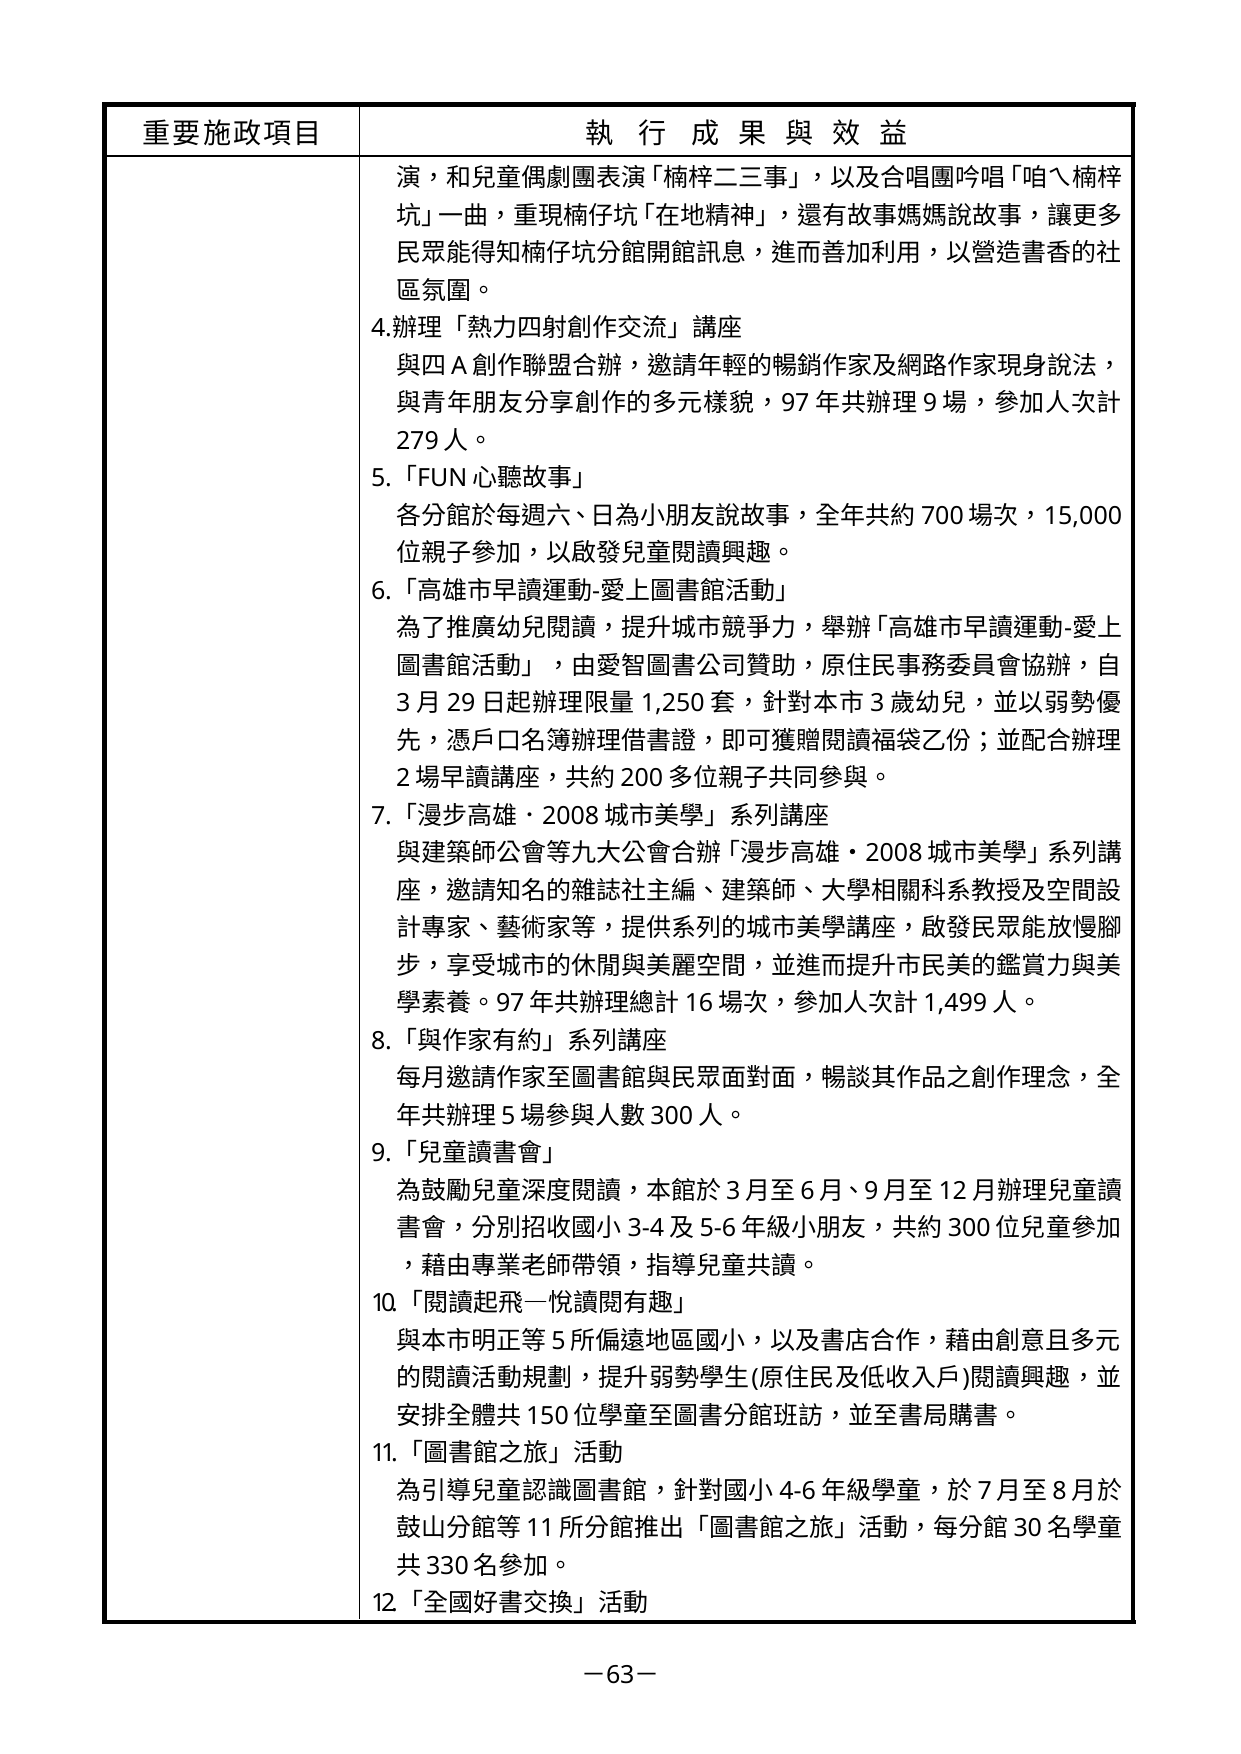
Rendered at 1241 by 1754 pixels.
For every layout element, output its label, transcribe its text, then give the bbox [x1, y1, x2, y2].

table_header 重要施政項目 [107, 107, 359, 155]
table_cell [107, 157, 359, 1619]
table_header 執 行 成 果 與 效 益 [360, 107, 1131, 155]
table_cell 風雲，提筆見証城市風貌的流華光采，計有63人參與，經評選後入選者12位。 3.辦理「kuso我的國文課本－說自己的課本故事」網路徵文，邀請大家回顧求學時代國文課本的深刻記憶，藉由文字述說自己的課本故事，分享難忘的國文老師與最感動的課文。共有205件參與，經評選後入選者30名。 4.辦理「世運．石鼓詩」徵選：以「石鼓迎世運 詩文展身手」世運主題及31項運動項目，廣徵市民抒寫對世運的期待及各項賽事，透過文字的躍動行銷世運，共342件作品參加，經評審後選出優選者36件。 1.文化資產審定 召開6次高雄市文化資產審議委員會，決議通過新興區「逍遙園」列為暫定古蹟、鼓山區「高雄代天宮」登錄為歷史建築。 2.文化資產修復 (1)國定古蹟中都唐榮磚窯廠-紅磚事務所修復工程完工。 (2)市定古蹟李氏古宅修復工程完工。 (3)國定古蹟左營舊城東門緊急支撐工程完工。 (4)辦理國定古蹟左營舊城南門修復之規劃設計及工程發包。 3.文化資產委外營運督導 (1)市定古蹟打狗英國領事館與原委外廠商合約期滿，辦理重新招標，委由得月樓公司經營管理，並定期舉辦營運督導委員會，協助承商有效經營管理該場域，人潮不斷。 (2)市定古蹟武德殿委由高雄市劍道文化促進會經營管理，積極輔導成為中日韓文化交流平台，古蹟修復榮獲高雄建築園治獎，並辦理2008亞洲城市劍道文化交流及武德祭等活動。 1.文化資產調查研究 (1)爭取文建補助「輔導直轄市及縣市政府推動文化資產保存維護工作」計畫經費，辦理「97年度高雄市民俗及有關文物普查計畫」、「高雄市左營區舊城遺址範圍內『外興隆營區』考古試掘之出土標本研究計畫」、以及「眷村文化性資產網絡之建置」。 (2)完成市定古蹟高雄州水產試驗所(英國領事館)及前清打狗英國領事館登山古道調查研究暨修復計畫。 (3)完成歷史建築舊三和銀調定查研究暨修復計畫。 (4)完成歷史建築葉宗禮墓遷移調查暨修復暨修復計畫。 (5)完成市定古蹟崇聖祠調查研究及修復計畫。 (6)完成暫定古蹟逍遙園別館基礎研究調查。 (7)爭取文建會補助輔導旗津國小完成市定古蹟打狗公學校調查研究及修復計畫。 (8)辦理市定古蹟楠梓天后宮調查研究及修復計畫。 (9)辦理市定古蹟旗後天后宮調查研究及修復計畫。 (10)辦理國定古蹟鳳山縣舊城東門段調查研究及修復計劃。 2.文史民俗活動推廣 (1)辦理2008年二二八紀念活動，包括「二二八和平祈願會-祈願．昇華生命的價值」、「祈願．歷史的過程特展」、「二二八追思會」、「二二八和平紀念系列影展」、「二二八和平紀念影展座談會」、「二二八紀念音樂會-台灣是咱兜」。計逾1,050人參加。 (2)辦理第一出版社50周年紀念活動，紀念柯旗化先生對台灣民主的貢獻，計有200人參加。 (3)辦理鄭成功誕辰384年祭祀典禮，傳頌其事略功績與河洛話台灣鄉土文學介紹，計有200人參加。 (4)規劃眷村文化館試營運，辦理「眷戀．舊部落的新風華」系列活動，並邀請各專業學校、團隊進行產管學合作，辦理各項活動與展覽，包括「眷村文化節-將軍同學會」、「眷戀時尚-眷村意象」、「眷村樂音處處揚」、「眷戀社區-印象高雄 攝影聯展」等，帶領民眾深入了解眷村文化。 (5)辦理「2008古蹟日-古蹟與創作」舊城、老宅、磚窯廠-古蹟深度之旅，計有140人參加。 (6)辦理「摩登高雄．百年風華」活動，配合世運暖身賽及結合城市百年意涵，於11月1～9日假哈瑪星高雄港站辦理系列活動，包括百年風華哈瑪星之夜、星光鐵道、最後尾班車、老車站文物展覽以及鐵道市集等，計有5萬人次參加。 (7)辦理2008左營萬年季-左營文化深度之旅，透過導覽讓民眾了解左營地區文化內涵，計有1,100人參加。 1.爭取文建會97年地方文化館經費，補助經費計2,310萬元。 2.督導執行核心公有館舍升級計劃 (1)高雄市立圖書館「文學‧公園‧城市之光：高雄文學館重點升級與文化生活圈打造暨推廣」計畫。 (2)高雄市立美術館「兒童美術館升級與串連：建構美術館文化生活圈」計畫。 (3)高雄市立歷史博物館「高雄城市歷史文化厚植：織串城市之錦‧打造愛河文化流域燦亮之星」計畫。 (4)本局文化中心管理處「高雄市表演藝術資訊館館舍升級暨團隊輔導」計畫。 (5)高雄市政府海洋局「海洋、漁業文化生活圈：高雄市漁業文化館暨海洋探索館」計畫。 (6)高雄市立圖書館「中興堂說演悅讀文化生活圈」計畫。 3.辦理民間館舍補助款合約簽訂督導執行 (1)補助社團法人高雄市劍道文化促進會「古蹟再生與哈瑪星文化生活圈建構計畫：高雄市武德殿升級計畫」。 (2)補助後勁廟產管理委員會「後勁文物館」後勁學暨廟宇藝術活化：後勁文化生活圈計畫。 (3)補助美萊奇育樂股份有限公司「台灣美電影文化館」電影‧戲院‧後驛：台灣美電影文化館文化生活圈計畫。 4.推動文化館第二期計畫，建置城市文化館行動平台 由第一期計畫「輔導」轉型為第二期計畫「陪伴」與行動，辦理「跨越時代的空間美學：古蹟活化文化館的高雄經驗」、「綠建築：節能空間規劃、與環境融合的建築規劃」、「與觀光串聯：區域文化生活圈資訊整合」、「行銷城市印象：多元主題的特色文化館建構」以及「公民意識認同：在地、人文、歷史文化與自然生態探詢」等座談會，由學界與本市各文化館交流相關業務及行銷推廣經驗。 5.規劃辦理文化館高雄學與文化館觀光 建構文化館版高雄學，媒合文化觀光，並進行本市文化館文化生活圈中長程規劃，目前文化生活圈共計八個：(1)愛河文化生活圈(2)哈瑪星文化生活圈(3)中央公園文化生活圈(4)文化中心文化生活圈(5)美術館文化生活圈(6)後驛文化生活圈(7)左楠文化生活圈(8)海洋漁業文化生活圈。 1.本市表演空間之利用規劃與資源調查 (1)為增設小型、多元的城市表演空間，調查規劃市有閒置空間，進行「高雄市藝文空間改善暨委託經營研究案」，評估未來可行之空間與營運方式。 (2)改建圖書館三民分館大禮堂為實驗劇場，4月完成驗收。 (3)營建「孔廟大成殿環境劇場」工程案，作為提供藝文團隊特殊演出與創作空間。12月完成簽約與進行細部設計中。 2.流行音樂中心規劃興建 (1)配合文建會規劃籌建流行音樂中心，作為南台灣流行音樂文化的中心，10月確定定址於11～15號碼頭，現正計畫修正中。 (2)配合流行音樂中心興建案，辦理2場說明會與公聽會，使民眾瞭解此建案。 (3)配合流行音樂中心興建案，辦理2場學術討論會議與1場國際研討會，以凝聚學界與業界之瞭解與支持。 (4)配合建案營造城市流行音樂氛圍，辦理兩場流行音樂戶外音樂會。 1.辦理「藍約翰紀念音樂會」紀念生命鬥士藍約翰努力不懈的精神。 2.辦理97年春節民俗-舞獅藝術活動。 3.辦理紐約愛樂交響樂團戶外轉播音樂會。 4.配合圖書館三民分館大禮堂實驗劇場開館，辦理「五月來看戲」活動。 5.配合流行音樂中心營建，辦理「就是愛流行音樂風」活動。 6.配合世運城市文化活動，辦理「2008年國際街頭藝術節」活動。 7.辦理「2008年愛河布袋戲展演祭－偶像世紀」，此為第三屆活動。 8.辦理「2008年戲獅甲藝術節」，以結合傳統民俗活動為現代藝術文化活動，此為第三屆。 9.配合世界人權日，辦理「真愛人權音樂會」與「人權活世界光」活動。 10.配合重塑鹽埕區舊時風華，辦理「O2深呼吸—我愛鹽埕區」活動。 11.配合世運推廣項目，辦理空手道育樂營，為期三個月推廣活動。 1.傑出團隊扶植與藝文活動補助 (1)為扶植在地團隊與城市文化活動發展，辦理定期三期藝文活動補助。 (2)配合文建會辦理高雄市傑出演藝團隊徵選及獎勵計畫，由24團隊中選出9傑出團隊予與扶植，團隊如下：「高雄市交響管樂團」、「高雄室內合唱團」、「對位室內樂團」、「高雄市爵士芭蕾舞團」、「尚和歌仔戲劇團」、「金鷹閣掌中團」2團、「豆子劇團」、「南風劇團」、「臺灣戲劇表演家劇團」並針對入選團隊進行藝術與行政評鑑。 (3)為扶植藝文團隊國際能見度，由左派舞蹈協會與薪傳打擊樂團製作之「對弈」，於8月愛丁堡藝穗節演出25場，獲得英國劇評5顆星榮譽。 (4)7月通過「高雄市輔導演藝團體自治條例」，為明確規範演藝團體登記立案之法律效果，釐清並賦予該當之權利義務，以建全扶植表演藝術產業的發展。 (5)根據「高雄市輔導演藝團體自治條例」辦理演藝團隊換證工作，於98年1月5日完成，共計244演藝團隊於高雄立案。 2.街頭藝術展演扶植與推動 (1)配合「2008國際街頭藝術節」活動，邀請國內超過50組傑出街頭藝人與國際街頭藝人同場競技。 (2)11月通過「高雄市街頭藝人標章發行及展演辦法」，作為高雄市街頭藝人管理之依據，並制定「高雄市街頭藝人標章認證作業要點」以利行政施行。 (3)依據「高雄市街頭藝人標章發行及展演辦法」辦理97年街頭藝人標章認證活動，三梯次活動，共192組通過認證。 1.辦理「旗津中洲入口意象公共景觀設置」，藉由公共藝術景觀的營造，強化遊客自過港隧道進入旗津中洲之視覺意象，以轉化區域入口心境，讓遊客感受高雄旗津的在地熱情與地方活力。 2.辦理「蓮池潭景觀工程─文學步道」，遴選15位高雄當代文學家大作，於左營蓮池潭西側(舊城國小至孔廟)建置文學步道，宣揚高雄人文氛圍。 3.辦理「鹽埕五金藝術造街」，採用空間型態的創作與歷史作深刻的連結，透過藝術創作者的巧思，轉而化身成為亮麗街景，以藝術回應港都勞動者的尊嚴，讓老街道重新擁有新的生命力。設置作品13件。 1.代辦「原住民主題公園第三期工程公共藝術案」。 2.代辦「審計部高雄市審計處與審計部台灣省高雄縣審計室聯合辦公大樓」公共藝術案。 3.代辦「楠梓國小校舍改建暨圖書館工程公共藝術設置案」。 4.辦理「高雄海巡隊新建辦公廳舍公共藝術設置案」。 5.辦理「福康國小公共藝術設置案」。 6.辦理「駁二藝術特區鐵道沿線公共藝術設置案」。 7.籌辦「愛河中段公共藝術設置計劃」。 8.籌辦「前鎮國中周邊公共藝術設置計畫」。 1.成立97年度社區營造中心 規劃執行社區觀摩、社區總體營造課程研習、社區家族會議、社區東道主經驗交流聚會，以整合資源及交流平台、結合相關專業領域並引入城市人文閱讀概念，透過社區進行藝文深耕與社會培力工作。 2.輔導執行社區營造推動輔導點提案相關計畫 透過社區營造中心辦理社區營造點甄選，甄選出27處社區營造輔導點，負責推動各社區營造相關計畫事項，包含人文教育、文化環境改造及社區文化產業創生等工作事項。 3.中都唐榮磚窯廠周邊綠美化及社區營造輔導計畫 營造唐榮磚窯廠周邊文化古蹟意象及自然田園景觀，並陸續鼓勵輔導團隊進駐維護及表演活動。 4.成立駐地輔導團隊 於97年甄選出11處社區營造輔導點，負責推動各社區營造相關計畫事項，包含表演藝術、視覺藝術及環境維護等相關工作事項。 1.96/12/29～97/2/24日辦理「雕木遊藝．台灣木雕in駁二」展覽，以各種不同單元主題詮釋木材的力與美。參觀人數：7,845人。 2.97/3/8～6/1日推出「駁二布一ˊ樣」展覽，以布做為主角規劃不同主題的展覽單元，體驗布的各種風貌。參觀人數：11,055人。 3.97/7/4～10/5辦理「世運蝶舞～元素轉化」，結合台灣蝴蝶優雅之姿與絢麗容貌，透過生態攝影、圖像、文化傳說等展現蝴蝶所象徵的動作迅速及好運連連。參觀人數：16,360人。 4.97/10/21～12/28辦理「偶是我」展覽，提供民眾毫無距離的體會偶藝人生，並在欣賞偶藝創作美學之餘，也能參與假日DIY教室製作獨一無二的偶與娃。參觀人數：26,368人。 5.97/5/24～98/4/5舉辦「生活陶藝DIY體驗活動」，藉由美的感覺與行動，改變文化產業的質感與生活環境品質，提升感性藝術之素養。參加人數：11,055人。 6.97/10/11～12/29舉辦「社區生活工藝培育-染布及拼布」，參觀人數：8,830人。 7.97/5月～98年4月辦理「駁二藝術廣場陶藝體驗活動」，於藝術廣場辦理DIY文化藝術體驗課程，帶給市民一處體驗工藝手感的意象所在。參加人數：8,850人。 8.辦理「P2當代藝術徵件展」，計有「聽雨的聲音」、「高雄人」、「舞動光影-枯木與鐵的婚禮」、「城市的想望」等4檔。以實驗創新的藝術元素與創作精神，提供新銳創作者針對駁二倉庫場域特性，進行現場實地創作與互動裝置，體驗當代藝術的新觸感。參觀人數：18,750人。 1.97/11/15～11/30辦理「高雄鋼雕藝術節」，本屆藝術家邀約以「跨領域藝術參與」為概念，圍繞古蹟-中都唐榮磚窯廠及鄰近社區里民生活狀態進行創作，著重民眾互動參與的歷程，由單純的「藝術觀賞」轉化為「實際參與創作」的藝術體驗，藉以融入更深層的在地情感與城市連結。參與人數：約10萬人。 2.紅毛港文化史蹟保存工作 因應未來紅毛港文化園區及文物館展示需求，進行各項文化保存作業，建立紅毛港相關史料文獻及影像紀錄，持續出版「戀戀紅毛港-寺廟建築與信仰」、「美麗的紅毛港」、「紅毛港攝影集」、「紅毛港新詩集」…等，針對未來建置文化園區及文物館事宜，謹慎規劃中。 3.紅毛港文化園區及文物館的建置作業：規劃紅毛港文化園區及文物館，保留及活化再利用珍貴文化資產，希望透過文化園區及文物館之設立，讓市民記憶持續累積。 4.96/12/31～97/1/1辦理「英國領事館跨年晚會-面具嘉年華」活動，一場充滿異國情調、精采熱鬧的面具嘉年華會，民眾攜伴戴上藝術面具，換裝為想像中的人物，一同參與晚會，欣賞魔術、調酒表演、歌唱、爵士樂、探戈舞曲等精采表演，約有7千人熱情參與跨年晚會。 5.97/2/8～2/11辦理「花仙‧中都‧遊」，邀請藝術、手工創作老師陳列優質創作品組成「花花創作市集」，除了展售創意手作產品，並指導民眾動手玩創意(DIY)，現場搭配精采表演活動以及夜間雷射燈光投射，營造中都磚窯廠古蹟再活化的光采。參觀人數：5,120人。 6.97/2/17籌辦「紅毛港鄉親回娘家～年年有魚」活動，活動內容包括紅毛港懷舊照片展、紅毛港攝影主題展、傳統漁具展、馬賽克鑲嵌藝術展、漂流木雕刻展、演唱會、園遊會、模彩等。並辦理「消失的記憶－紅毛港產業與宗教文化紀錄片」、「紅毛港聚落建構拆卸紀錄」首映會，並展示紅港聚落建築構件拆除文物以及宣傳行銷本局辦理保存紅毛港文物豐碩的成果。參與人數：約5,000人。 7.96/12月～97/4月「騎鐵馬‧逛鹽埕」活動，以鹽埕區為主要活動場域，規劃4條自行車深度遊程，走讀鹽埕特殊魅力及風采。60梯次，每梯次參與人數18名，計1,080人次。 8.97/5月～12月辦理「騎鐵馬‧逛左營」，響應節能減碳政策，鼓勵民眾騎乘腳踏車認識左營舊城之美。81梯次，每梯次參與人數18名計1,458人次。 1.辦理傳統彩繪技法之示範教學 97年1月14日於文化中心雅軒辦理，邀請馮進興先生進行傳統彩繪示範教學，高雄大學傳統工藝與創意設計學系師生約40人共同參與。 2.完成6位傳統藝師登錄 97年3月28日召開「高雄市傳統藝術審議委員會97年第1次會議」，審議同意葉經義、林水養、蘇義雄(義山佛店)、陳忠榮4人登錄為傳統工藝美術/木工藝類藝師；馮進興、張財雄2人登錄為傳統工藝美術/彩繪類藝師。 97年5月16日經市府公告，並刊登於高雄市政府公報97年夏字第18期，97年6月6日文建會同意備查。 3.桃園縣八德市文化研究工作協會提報翁明定經營之「文明木器舖」為傳統工藝美術/木作類文化資產保存技術及保存者，97年6月16日(一)上午10時邀請本市傳統藝術審議委員會林委員勝童進行實地訪查，訪查紀錄提本市傳統藝術審議委員會審查。 4.聘任第二屆「高雄市傳統藝術審議委員會」委員，共計聘任委員19人，包含女性委員6人，名單如下： 主任委員：史哲 委員：林尚瑛(女)、高瑞明、謝水福、賴錫中、林珀姬(女)、王道平(女)、林秀貞(女)、韋國泰、李怡瑾(女)、林勝童、侯淑姿(女)、郭春甫、蘇世雄、簡文敏、林茂賢、戴文鋒、葉經義、王慶臺 5.辦理「藝術薪傳 彩繪人生」傳習推廣活動 97年12月24日於高雄市鼓山區代天宮辦理，以文化資產保存及傳統彩繪有興趣的國中小教師30名為活動對象，邀請高雄市傳統彩繪修復師吳杏雪小姐介紹台灣北、中、南各地彩繪門神題材及傳統彩繪藝術特色，並提供傳統彩繪化色、貼色與疊色技法的練習。 1.至德堂、至善廳重要演出及場次、人數統計 因應2009世運在高雄，文化中心至德堂作為健美及體操比賽場館，文化中心兩廳堂於97年9月起閉館進行兩廳堂整修工程，將於98年3月10日正式開館。97年1月至8月至德堂共演出134場次，參與人次為153,700人次；至善廳共演出167場次，參與人次為58,528人次重要演出計有：交響情人夢、國王歌手爵士百老匯巡禮、彭佳慧v.s游鴻明2008巡迴演唱會、民歌高峰年年會、阿班貝爾格四重奏世界告別音樂會、雲門舞集2007年秋季公演、雲門舞集2－2008春鬥等。 2.辦理「2008ㄕㄨˇ來寶迎春創意展」 在春節的藝文檔期(1月26日至2月24日)裡，文化局本著一貫的精神，提供民眾一個充滿藝術及創意的年節假期，在活動內容規劃上更趨多元，除有傳統醒師藝陣演出，還有結合「鼠」年意象，舉辦「2008ㄕㄨˇ來寶迎春創意展演系列活動」，包括「2008ㄕㄨˇ來寶迎春創意展」、「鼠來鼠趣－十大名花藝術創作展」、「藝鼠DIY」、「2008新春開筆-現場揮毫」、藝術創意市集、街藝表演以及知名行動雕像表演藝術家鄭奇昌的造型雕像表演、創意DIY、行動藝術館以及集五路財神章戳送銭鼠財神紋身貼紙等，透過系列迎春展演活動，讓全國民眾及外國遊客體驗高雄豐富多元的文化內涵，吸引約25萬參觀人次。 3.辦理「456，動一動」兒童藝術嘉年華活動 配合市府四月份兒童節系列活動，規劃於97年4月5、6日假高雄市文化中心前廳舉辦「456，動一動」－兒童藝術嘉年華活動，結合高雄市專業和業餘表演團隊演出及劇場元素相關活動設計(舞台道具體驗、彩繪、變裝等…)、親子手作、故事媽媽說故事，並邀請外國駐高雄的外交單位家庭參與，讓居住在高雄的國內外人士在賞藝術、玩創意之餘，創造親子間話題，促進親子情感交流。同時也創造一個各國民眾能相識互動的世界村氛圍，讓高雄真正成為一個友善、國際化的城市，計吸引約六千人次參加。 4.2008第14屆金爵獎國際調酒大賽 『第14屆金爵獎國際調酒大賽』初賽於10月25、26日在音樂館戶外廣場，決賽10月28日在音樂館演奏廳(限選手入場)，來自全台各高中職、大專院校及職業社會人士之調酒高手將一較高下，並邀請國際調酒好手包含新加坡、香港、日本、韓國、越南等國參與此賽事，讓世界再度走進來享受幸福的高雄，本屆有近700人國際選手與國內菁英爭奪冠軍賽，兩天賽程吸引近6,000人次民眾觀賞。 5.辦理藝術市集活動 每週六下午4時至9時30分，在文化中心西側藝術大道推出「藝術市集」活動，參與展演的單位相當踴躍，目前有350個單位提出申請。透過手工藝術創作者及街頭藝人即興自然的展演，讓民眾體驗多元互動的藝術內涵，成為高雄的文化觀光特色，97年度計辦理47場次，每週吸引近3,000人次參加，年參觀人次近141,000人。 6.辦理假日文化劇場 「假日文化劇場」系列活動自8月2日起持續於每星期六下午4時30分至6時30分(配合冬令時間將暫時改為每周六下午4時至5時30分)於文化中心園區西側草坪辦理，結合藝術市集、新秀團隊、街頭藝人等多元特色，邀請舞蹈、音樂、戲劇、傳統戲曲等團隊參與演出，為強調手工創意之藝術市集注入表演藝術新意。迄今季辦理22場次,每場次吸引約300～500人次觀賞，辦理至今參觀人次計約8,800人。 7.辦理「藝術show一夏」暑期系列活動整合行銷 文化局與所屬單位於7.1～8.31共同推出「藝術show一夏」系列活動，內容包含各式各樣的暑期文化相關活動，同時，為了減少紙張浪費以響應節能減碳，特地建構活動網站供市民點閱查詢。活動內容包羅萬象，共分下列幾大類「好戲上場」、「音樂狂饗宴」、「舞動青春」、「閱讀表演藝術」等。 8.至真堂、至美軒、雅軒及第一、二文物館等展館重要演出及場次、人數統計 97年於至真堂、至美軒、雅軒及第一、二文物館等展館，計舉辦展覽172檔次，參觀人數400,464人，其中除年度申請展77檔次外，為提升市民的藝術欣賞及促進城市藝術文化交流，規劃辦理展覽：1月26日～2月17日「畫我美麗的港都—高雄」、1月26日～2月17日「2008ㄕㄨˇ來寶迎春創意展」、1月至4月「伍坤山點陶盤泥陶藝創作個展」、3月19日～3月30日「福田繁雄Idea77─發現、發想、插畫展」、6月25日至7月6日「微觀與仰望設計攝影展Ⅳ」、5月10日～5月28日「非洲藝術的陳列MBALO莫三比克的手感藝術」、7月9日至20日辦理「聯邦藝術巡迴展」、6月至9月「爐邊泥痕－蔡忠南陶藝展」、10月至12月「曾文章石雕創作個展」、12月20日至98年1月1日辦理「2008年高雄市美術家聯展」。 9.辦理「打狗傳統工藝特展－木雕與彩繪」展覽 為推展本市傳統藝術，邀請在地傳統藝術工作者葉經義、林水養、陳忠榮、馮進興及張財雄等5位，於96年11月27日至97年1月23日假文化中心雅軒展出木雕、戲偶及傳統彩繪等共計60件作品，展覽期間並接受預約導覽，參觀人數共計8,702人。 10.辦理「2008年高雄市畫會美術季」 為輔導美術團體發展，導入城市美學概念，培養各畫會會員間之情誼與創作交流，促進本市美術創作風氣，本局於97年9月5日至12月17日於文化中心至真堂及至美軒等展館辦理「2008年高雄市畫會美術季」，展出作品涵蓋書法、國畫、西畫、攝影…等平面及立體藝術創作，計有44個畫會參展，共辦理14場推廣活動，參展人數2千餘人，參觀人數計85,496人。 11.「文化中心前廳展演平台室內裝修工程」業務 文化中心前廳展演平台(原置蔣公銅像空間)整修案於97年1月19日竣工，總工程款為新台幣3,955,084元。本平台為2層半開放式「藝文展示多元空間」，可作為小型表演藝術或視覺創作藝術之展演創作發表舞台。 12.志工業務 (1)擴大招募並培訓，提升展場服務品質：97年1月及4月因應展演服務業務的擴增，透過公告、網路等方式辦理2個梯次志工招募，並完成志工職前訓練、基礎和專業訓練課程，97年新增志工70人，志工團隊總人數225人。 (2)服務時數及人數：志工值勤區域包括文化中心圖書館、表演藝術資訊館、至真堂等六個展場、至善廳、至德堂等，並機動支援本局及市府辦理之重大活動，97年1至12月義工總服務時數為60,118小時。 (3)、志工團獲獎紀錄：志工團隊表現優異，97年榮獲「行政院文建會第16屆全國績優文化義工」，銀牌獎2人、銅牌獎3人；「內政部志願服務獎勵」金牌獎2人、銀牌獎1人、銅牌獎1人；「高雄市政府志 願服務獎勵」金質獎16人、銀質獎14人、銅質獎9人，成果豐碩。97年11月29日參加「2008年國際志工日暨第五屆南台灣志工運動大會」榮獲最佳創意服裝獎。 1.辦理「表演藝術趴趴走──行動藝術館社區校園巡迴」 表演藝術資訊館以「行動藝術館」搭配各不同領域及型式的表演藝術團隊之演出為主軸，巡迴本市各社區及校園，以主動出擊的方式將表演藝術提供給市民朋友分享，利用簡單的空間發揮最大的效果，讓平常不習慣主動接觸藝術表演的民眾，在自然而輕鬆的氛圍之下欣賞藝術之美，體會藝術原來也可以如此生活化，進而喜歡藝術、貼近藝術。97年1月至12月共計辦理57場，參與人數約19,000人。 2.辦理「2008今夏好藝術──表演藝術跨域創作研習」系列活動 表演藝術資訊館為培育跨域人才及作品創作，以表演藝術團隊跨域創作為主軸，整合各類不同表演團隊資源，於7月12日至8月24日辦理二場表演藝術論壇（音像創作、芭蕾舞蹈），並規劃「夏之舞語」、「夏季遇上戲劇」、「台灣傀儡藝術之美」三項包含爵士芭蕾、戲劇減壓、傀儡偶戲研習課程，依不同年齡與學習對象，安排六個不同梯次的體驗課程與成果發表活動，藉由跨領創作方式結合表演團隊，共同於暑期辦理藝術嘉年華。參與人數約1,000多人。 1.為保存地方文獻，按季編印《高市文獻》期刊，97年12月底前計出版第21卷第1～4期，每期發行800本，分送全國各圖書館、各級學校、學術機構、文史工作者等參閱，並送政府出版品展示中心(青年書局)、五南文化廣場、南天書局、高雄市政府文化局消費合作社、有限責任高雄市美術館消費合作社等處展售。 2.出版《高雄市文學史-古典篇》 3.出版《紅毛港的前世今生》 4.出版《高雄港開發史》 5.出版《高雄港建港100週年學術研討會論文集》 6.出版《紀念二二八事件60週年學術研討會論文集》 7.出版《認識孔子、孔子廟及祭孔》 8.出版《世運從高雄出發》 9.出版《高雄市忠烈祠英雄錄》 1.舉辦「高雄港建港100週年」學術研討會 會中邀請學者專家發表6篇論文及舉行一場綜合座談。共有地方文史工作者、各大學院校文史系(所)學生、研究生暨各級中小學教師參與盛會。 2.辦理「校園文化列車鄉土文化」活動 為推廣在地歷史文化，今年規劃16場「校園文化列車」活動，以進入校園講演方式讓文化在校園裡深耕發芽，希望藉著學校專題講座，讓學校的老師學生成為傳播文化的種子，進而啟發學生對身旁人、事、物，與所在城市產生感情及對在地歷史提高興趣和熱情。 3.辦理「97年度高雄市民俗及有關文物普查」 為瞭解本市現有最特殊、具代表性、稀有性之民俗及有關文物，本會分年分期實施，本年普查以三民區、苓雅區、前鎮區、新興區為執行範圍。 97年3月29日上午8時在壽山忠烈祠舉行春祭國殤典禮，由邱副巿長太三主祭，各機關首長陪祭，各界代表、烈士遺族等與祭，典禮後由邱副巿長太三代表本市各界慰問烈士遺族。 97年9月3日上午8時在壽山忠烈祠舉行春祭國殤典禮，由林副巿長仁益主祭，各機關首長陪祭，各界代表、烈士遺族等與祭，典禮後由林副巿長仁益表本市各界慰問烈士遺族。 原訂97年9月28日在本市孔子廟舉行紀念大成至聖先師孔子2,558週年誕辰釋奠典禮，但因受強烈颱風薔蜜侵襲影響，為顧及參加典禮學生、貴賓、學生家長及參觀民眾之安全，而取消祭孔儀式。改由文獻委員會全體同仁禮祭。 1.策辦高雄獎暨高雄市美術展覽會，鼓勵藝術創作。 辦理2009高雄獎徵選活動，共有667人送件，總送件數為2,001件，於12月份辦理初審工作，預計於明年3～5月辦理展覽。 2.推動藝術市集，提供在地藝術家展演場域。 美術館自97年3月25日起辦理「新寶島地攤隊：視覺藝術市集」，每兩週辦理一次，每次集結20個團隊進行視覺藝術作品呈現，提供市民假日欣賞與收藏作品的可能，且更於每季舉辦策劃性的主題展演，創造特殊的市集氛圍，給予市民不同的視覺感受。更推出「攤主寫真」於新聞中披露各個特色設攤藝術家，提供媒體報導。 3.辦理「市民畫廊」，專為在地藝術家設立之徵件展覽，鼓勵在地藝術家參與。97年總計展出7次市畫廊，97年辦理二次市民畫廊徵件評審會，共計徵選五件展覽案，將分別安排於2009及2010年展出。 1.與法國羅浮宮策辦「刻畫天地－版畫典藏精選」展。木次共計展出138件銅雕版畫作品。法國羅浮宮博物館銅版雕刻收藏館匯集了從十六世紀至今共一萬三千五百餘件銅雕版。 2.與紐西蘭的美術館合作辦理紐西蘭毛利當代藝術展。高美館為了積極促進太平洋地區南島族群社會的對話與交流，特別與位於奧克蘭(Auckland)的Tautai當代太平洋藝術信託共同合作，推出《Le Folauga – 繼往開來：紐西蘭當代太平洋藝術》展覽，這項集結了紐西蘭目前最傑出活躍的太平洋裔藝術家佳作之展覽，能夠帶給台灣觀眾不同的藝術視野，也提供同為南島語族的台灣原住民族及藝術家更多思考的軸線與更多靈感的啟發。本次展覽是高美館首次與紐西蘭的展覽交流計畫，也是台灣首度以主題性的大規模聯展將紐西蘭當代藝術引介給台灣觀眾，同時，這也是紐西蘭當代太平洋藝術聯展首度在亞洲登場。 3.策劃「我愛檳榔西施」於巴黎世界文化館展出，致力提高台灣藝術家在國際藝壇上之能見度。本展是由巴黎世界文化館（Maison des Cultures du Monde）主動向本館提出合作計畫，是第一次從專業藝術的眼光來省視「檳榔西施」此現象，並且藉由藝術家創作的表現形式，讓國外觀眾對於此一知半解的文化現象有另一種更深度的思考與觀察。 4.與美國俄亥俄州立大學藝術學院合辦「Charles A. Csuri:Bexond Boundaries 1963-present」展。從電腦繪圖的歷史中不難理解為何查爾斯‧瑟瑞可以被稱之為「數位藝術與電腦動畫之父」。本展以瑟瑞的多項貢獻開頭，說明他自1963至2006年的藝術生涯，並以豐富的例子說明在這段時間中早期、中期、晚期及近期等四個電腦藝術的創作歷程，讓觀眾能對瑟瑞的一生與創作有更進一步的研究。 5.與義大利那不勒斯當代藝術中心策劃「日常的史詩：台灣當代錄像」展，致力提高台灣藝術家在國際藝壇上之能度，2009年於義大利那不勒斯藝術中心展出。 1.於兒童美術館策劃兒童美術主題、互動遊戲式年度大展，推動市民兒童美育。 兒童美術館辦理「掉進色彩的王國」、「空間這個搗蛋鬼」、「看．傳說──台灣原住民的神話與創作」展經由遊戲互動體驗方式，引領小朋友體驗不一樣的藝術教育。每個展覽約有8萬人次參觀。 2.結合節慶(春節、兒童節、暑假期間等)企劃兒童美術教育活動，提供親子美育活動。 (1)春節活動：年節期間策劃「色彩的嘉年華會」推廣活動，內容計有五個小單元，每個單元都需大小朋友動動手、動動腦，讓孩子在創作中玩樂，並培養兒童手眼耳感官與美感的協調，帶領大小朋友進行歡樂滿堂的創意遊戲。當日吸引約600多人參與活動。 (2)兒童節活動「花冠童樂會」：原住民是個愛美的民族，他們利用各式花朵、蕨類葉子、小雛菊、檳榔等花草植物所編製而成的頭飾，不但清涼防暑，其豐富而美麗的變化更是令人著迷。高雄兒童美術館為結合今年的兒童節，以及「看‧傳說」展覽的開幕，特別邀請來自三地門的排灣族阿姨們，教導小朋友們一同用鮮花編製美麗的花冠頭飾。許多小朋友都希望編製一個屬於自己的美麗頭飾，不僅可以讓孩子親身體驗原住民如何運用自然素材創作，同時也讓孩子對原住民生活文化有更深入的了解。活動於4月4日兒童節當天舉行，總共有接近150個家庭參與活動。 (3)暑假活動「大家來找碴」：配元合暑假來臨，兒童美術館結合展覽內容，推出「暑期探險營－大家來找碴」活動。此活動是把知識性的資訊轉化為有趣的找碴、連連看、迷宮，讓孩子從遊戲中，發展智力、思考、想像及解決問題能力。二個月活動期，計有1,088個家庭前來「找碴」。 1.南島語族當代藝術展 與紐西蘭TAUTAI當代太平洋藝術信託，共同辦理「繼往開來—紐西蘭當代太平洋藝術」展，展期自2008年12月13日至2009年4月5日，展出藝術家17位，分別來自薩摩亞、所羅門群島、庫克群島、東加王國、大溪地、紐西蘭等地。 2.南島文化場域與南島藝術工坊 完成後的南島文化場域已有6件作品，20餘種南島原生植栽、2座漂流木藝術坐椅及一處可容納約30人之小型活動區。經過一年多的經營，場域中的植栽已固著而可「永續」成長，此場域中以現地植栽與自然的水渠、土坡為資源，結合社區居民展開較生活性的活動。將原本荒蕪的園區角落，以南島文化為主題的方式，提供民眾一個優質具文化意涵的休憩空間。 來自排灣族的雷斌、魯凱族的峨冷、庫克島的Tui Hobson，卡納克族的Jean-Jacques Poiwi在園區同時創作，藝術家之間彼此在創作上互相交流，民眾與藝術家更是互動頻繁，多家平面媒體前來採訪，公視更進行近2分鐘的新聞報導。 3.南島當代藝術資料庫 不僅是高美館累積研究材料，更在網路上建立一個訊息交流平台，讓隱藏在部落的藝術家，能在網路平台上被發現，高美館以公立美術館的身分前往部落收集藝術家資料，對原住民藝術家也是一個很大的鼓勵，創作動機因此增強。 1.收藏南部重要藝術家作品，彙整南部藝術發展史料，建立南部地方的區域風格。 2.典藏台灣地區優秀原住民當代藝術家作品，儲備南島當代藝術展覽之資源。 3.豐富館藏之雕塑作品，建立雕塑長期陳列室，設置園區戶外雕塑，彰顯本館典藏特色，成為本市重要觀光資源。 1.結合文史、博物館、教育學者策劃符合在地性之展覽，推出「高雄市古碑特展」「台灣布袋戲百年特展」「摩登高雄百年特展」「白紙黑字－台灣民間契書展」…等，全年度辦理17檔以行銷城市歷史，吸引207,145人次民眾參觀。 2.97年3月17日至3月28日於義守大學，4月8日至4月21日於社會局長青綜合服務中心7月5日至7月31日於『台南市攝影文化會館府城藝廊』10月27日至11月22日於中山高中，12月3日至12月19日於第一科技大學辦理「走過的庶民足跡－王双福影像巡迴展」，讓民眾與學生瞭解5、60年代的常民百態，感受過去先民胼手胝足的溫馨足跡，並延伸博物館之展示功能。 3.配合行政院原住民族委員會「原緣不斷：大館帶小館巡迴特展」計畫辦理「傳統與現代-50年代漢人vs.高雄都市原住民影像特展」，分別於 97年6月6日至6月29日於高雄縣那瑪夏鄉（原三民鄉）8月9日至9月21日於桃源鄉原住民文物館展出。 4.本年度出版「高雄市古碑特展專集」「高雄百年歷史影像專輯」及典藏專輯--「鏡頭下的城市記憶」，並完成6本典藏專輯電子書線上閱覽及隨身碟加值運用以加強歷史文物的行銷並延伸展示功能，發揮歷史博物館之教育功能。 5.為推展城市觀光因應夜間藝文人口需求，持續每週六、日夜間開館，促進高雄文化觀光旅遊事業之發展。 6.完成資訊服務網站改版、融合本館建築美學元素，各主題網頁並各自搭配相關圖片，與內容互相呼應，更具歷史博物館特色。並增加新聞特區，雙語辭彙、政府公開資訊、檔案下載、分類檢索等服務機制，提供全面性與完整化之資訊查詢服務。 7.配合展覽及針對特定歷史文化主題，於年度內舉辦具特色之推廣活動及專題講座計55場次，發揚傳承本地歷史文化。 8.舉辦「2008戲曲嘉年華－南戲小鎮聯合匯演」與「袋袋相傳慶百年－2008年愛河布袋戲系列活動」等活動計30場次對傳統戲曲文化的關注與推動深獲肯定，並吸引76,020民眾參與。 9.與美國在臺協會合作辦理「寇弟斯美國印地安人影像展」顯現出美國對多元文化之重視與保存，並拓展國人的國際視野。 10.委託學者專家完成「歷史博物館館藏閩臺古書契」研究，有利爾後之出版、展陳與推廣。 11.推動典藏文物數位化，持續進行委外拍攝工作，本年度計完成604件，並建立文物登錄與查詢系統，完善典藏管理機制，提供民眾使用與研究。 12.宣導文化資產保存觀念，進行文物史料徵集、購置以豐實館藏及保存文化資產，本年度計購置390項，市民捐贈文物189項，並辦理「情繫高雄－鄭德慶先生捐贈典藏展」、「鼓山亭捐贈文物陳列展」鼓勵民間捐贈。 13.辦理本市一般古物登錄公告，本年度計有五彩戲曲人物瓶、黑漆鑲嵌彩繪蝴蝶蘭紋方瓶、明治36年林德官地籍圖、「紐西蘭地震記」中影原作海報等11件，審議通過公告登錄為本市一般古物。另歷史博物館館藏「打狗汛地碑」及「新港文書」更獲中央主管機關審議通過公告指定為重要古物，有益於文化資產保存與維護。 1.辦理志工培訓提升服務效能，97年度歷史博物館志工團隊獲行政院文化建設委員會頒發全國「第16屆績優文化義工」績優團隊獎，於12月27日接受表揚。 2.97年度完成展示室牆面粉刷、地毯、天花板更新，提供民眾更新穎舒適的展示環境。 3.97年度完成西側廁所改善工程，啟用超優質具藝術特色之四季花卉主題廁所，除考慮到性別主流化，男女廁所比例外更故及身心障礙民眾的方便使用，提供了更高品質的服務。 1.「認識產業研究與圖書館服務分享會」 結合資策會資訊市場情報中心(MIC)專長與圖書館的專業服務，於7月22日舉辦分享會，協助圖書館服務及資通訊產業族群，共約40名關心此產業脈動的民眾、從業人員及學生等參加。 2.「公共圖書館創新機能人才培訓」 呼應全球化發展趨勢及台灣未來前景，協助館員解讀、掌握趨勢，開拓創新機能服務，於8月25日辦理培訓課程，邀請專家學者講說，期建構具特色之公共圖書館，並成為全民終身多元學習中心。 3.「樂齡(銀髮)讀書會帶領人培訓」 於12月共舉辦6天，活動分成理論、實務操作、成果發表等三個階段進行，計有來自各界有心參與銀髮族讀書會成立與帶領議題的60位學員參加，除了課堂的研習外，也分組演練，實際規劃各種研讀素材的讀書會成立教案，開創銀髮族的人生另一個精彩光景。 1.旗津分館「海洋生物」館藏特色活動 自5月31日起至7月5日，舉辦「海洋生物特色館藏行銷」系列活動，透過海洋生物資料展、專題講座、影片賞析、故事說演、有獎徵答等，一整個月滿檔的精彩活動，歡迎民眾一同來認識海洋環境，探索海洋自然生態。 2.南鼓山分館「地方文獻」館藏特色活動 10月7日起至11月2日推出「記憶哈瑪星－「地方文獻」館藏特色」系列活動，特別成立全市第一個「高雄資料專區」，提供民眾豐富多元的地方文獻資訊，除展出風華再現─哈瑪星前世今生圖文展外，並規劃專題講座、高雄尋根之旅戶外導覽活動、哈瑪星印象之旅─兒童寫生比賽暨票選活動、借書換獎品等多元活動。 3.楠仔坑分館「童玩」特色館藏活動 12月5日正式開館營運，安排楠梓國小「民俗體育」扯鈴的暖場表演，和兒童偶劇團表演「楠梓二三事」，以及合唱團吟唱「咱ㄟ楠梓坑」一曲，重現楠仔坑「在地精神」，還有故事媽媽說故事，讓更多民眾能得知楠仔坑分館開館訊息，進而善加利用，以營造書香的社區氛圍。 4.辦理「熱力四射創作交流」講座 與四A創作聯盟合辦，邀請年輕的暢銷作家及網路作家現身說法，與青年朋友分享創作的多元樣貌，97年共辦理9場，參加人次計279人。 5.「FUN心聽故事」 各分館於每週六、日為小朋友說故事，全年共約700場次，15,000位親子參加，以啟發兒童閱讀興趣。 6.「高雄市早讀運動-愛上圖書館活動」 為了推廣幼兒閱讀，提升城市競爭力，舉辦「高雄市早讀運動-愛上圖書館活動」，由愛智圖書公司贊助，原住民事務委員會協辦，自3月29日起辦理限量1,250套，針對本市3歲幼兒，並以弱勢優先，憑戶口名簿辦理借書證，即可獲贈閱讀福袋乙份；並配合辦理2場早讀講座，共約200多位親子共同參與。 7.「漫步高雄．2008城市美學」系列講座 與建築師公會等九大公會合辦「漫步高雄‧2008城市美學」系列講座，邀請知名的雜誌社主編、建築師、大學相關科系教授及空間設計專家、藝術家等，提供系列的城市美學講座，啟發民眾能放慢腳步，享受城市的休閒與美麗空間，並進而提升市民美的鑑賞力與美學素養。97年共辦理總計16場次，參加人次計1,499人。 8.「與作家有約」系列講座 每月邀請作家至圖書館與民眾面對面，暢談其作品之創作理念，全年共辦理5場參與人數300人。 9.「兒童讀書會」 為鼓勵兒童深度閱讀，本館於3月至6月、9月至12月辦理兒童讀書會，分別招收國小3-4及5-6年級小朋友，共約300位兒童參加，藉由專業老師帶領，指導兒童共讀。 10.「閱讀起飛—悅讀閱有趣」 與本市明正等5所偏遠地區國小，以及書店合作，藉由創意且多元的閱讀活動規劃，提升弱勢學生(原住民及低收入戶)閱讀興趣，並安排全體共150位學童至圖書分館班訪，並至書局購書。 11.「圖書館之旅」活動 為引導兒童認識圖書館，針對國小4-6年級學童，於7月至8月於鼓山分館等11所分館推出「圖書館之旅」活動，每分館30名學童共330名參加。 12.「全國好書交換」活動 由國立台中圖書館指導的「全國好書交換」活動，全國各公共圖書館熱烈響應，本市13個據點於7月12日同步辦理交換活動，換書成功的人數有近3,300人，換書的冊數超過15,500多冊，活絡閱讀風氣。 13.「故事媽媽認證與培訓」 為推動城市閱讀風氣，鼓勵民眾加入故事媽媽行列，於10月於左營分館辦理「故事媽媽認證與培訓」，分初階與進階培訓共約160人參加。 14.『2008全國故事媽媽繪劇衛武營活動』 邀請全國共300位公共圖書館之故事媽媽及志工團體，實際進行說、演故事劇並分享各地推動閱讀的經驗，藉以提升說故事及戲劇演出的技巧與能力，並成為推動閱讀與戲劇的種子，營造具有藝文氣息的城市。 15.「行動圖書館暨故事媽媽列車」書香巡迴服務 95年爭取社會資源購置「行動圖書館」及「故事媽媽列車」共2部車，自95年11月正式啟動以來，積極造訪大高雄地區，以主動方式進入社區、學校、醫院、弱勢團體及偏遠地區等亟需閱讀資源的地方，以走動式的服務投入最大服務效益，將兒童圖書及故事媽媽說演故事活動，提供兒童豐富的閱讀資源，便利本市偏遠地區民眾利用書香資源，打造高雄市成為「沒有圍牆的圖書館」。至97年12月底止共辦理181場，屆60,000人次參與。 16.「文學家駐館」活動 每2週邀請1位高雄作家駐館，提供個人創作文物展與文學講座，以行銷高雄作家，拉近作家與民眾距離。97年共邀請23位高雄作家駐館，共辦理23場作家創作文物展及文學講座，總計參加人次共18,585人。 17.「送文學到校園」系列講座 邀請年輕人喜愛的作家與課本作家深入本市國中校園，與學生分享文學的賞析心得及寫作的的心路歷程，期能激發年輕人對文學創作的興趣，97年共辦理8場次，參加人次1,520人。 18.「青年文學徵稿活動」 由本館提供稿費與發表平台，鼓勵年輕一代對文學 有興趣者寫作，並勇於發表。97年共收到稿件752件，入選173篇，並與遠景出版社合作，出版《放手我想飛－高雄青年文選新詩集》與《淚水後的彩虹－高雄青年文選‧散文‧小說集》二本專輯各1,100冊。 1.實施通閱服務，讀者可就近各館借書還書。97年度總計辦理通借冊數92,166冊，通還冊數共327,191冊；較去年同期通借冊數增加50,027冊，通還冊數增加158,018冊。 2.開辦班級借閱證：凡本市幼稚園、國小及國中教師得憑教師證辦理，每證可借書50冊，借期二個月，97年度辦理張數為359張，以推廣校園閱讀風氣。 3.開辦家庭借閱證，凡本市家戶其成員得憑戶口名簿辦理，每證可借書20冊，過期期刊5冊，借期28天，97年度辦理張數為4,663張，以推廣家庭閱讀風氣。 4.各項閱覽統計數據：截至97年12月止，借閱669,332人次，還書1,097,050人次，利用自修室1,217,727人次，書庫閱覽1,236,057人次，參加推廣活動327,575人次，網路利用600,546人次，利用視聽人數449人次，其他(預約、OPAC預約、辦證、補證、使用電腦、館際合作)659,420人次，總計利用圖書館人數為5,507,395人次，較去年同期5,418,422人次，成長88,973人次。 1.為增進市民資訊素養97年1～6月份每月擇一星期六辦理「e點通－悠遊數位知識庫」研習活動共6梯次，參與人次96人。 2.配合分館館藏特色行銷97年7～12月份「館藏特色資料庫」研習活動共10場，參與人次181人。 3.為增進館員資訊素養97年度辦理電腦故障簡易維修、無線網路功能及故障排除、公務人員終身學習網站後台管理與公文管理系統操作、數位出版品資訊網使用研習、數位資源入口網站、資料庫檢索應用等研習活動共8梯次，參與人次151人。 4.提供法源法律網、美加留學資訊網、台灣史地與中國歷史影音資料庫-歷史台灣20集等資料庫共28種，其中提供14種館外授權查詢，另14種於館內供民眾查詢使用。 5.提供tumble互動英文電子書、親親文化電子書及netlibrary電子書等共3種電子書，供民眾查詢使用。 [360, 157, 1131, 1619]
